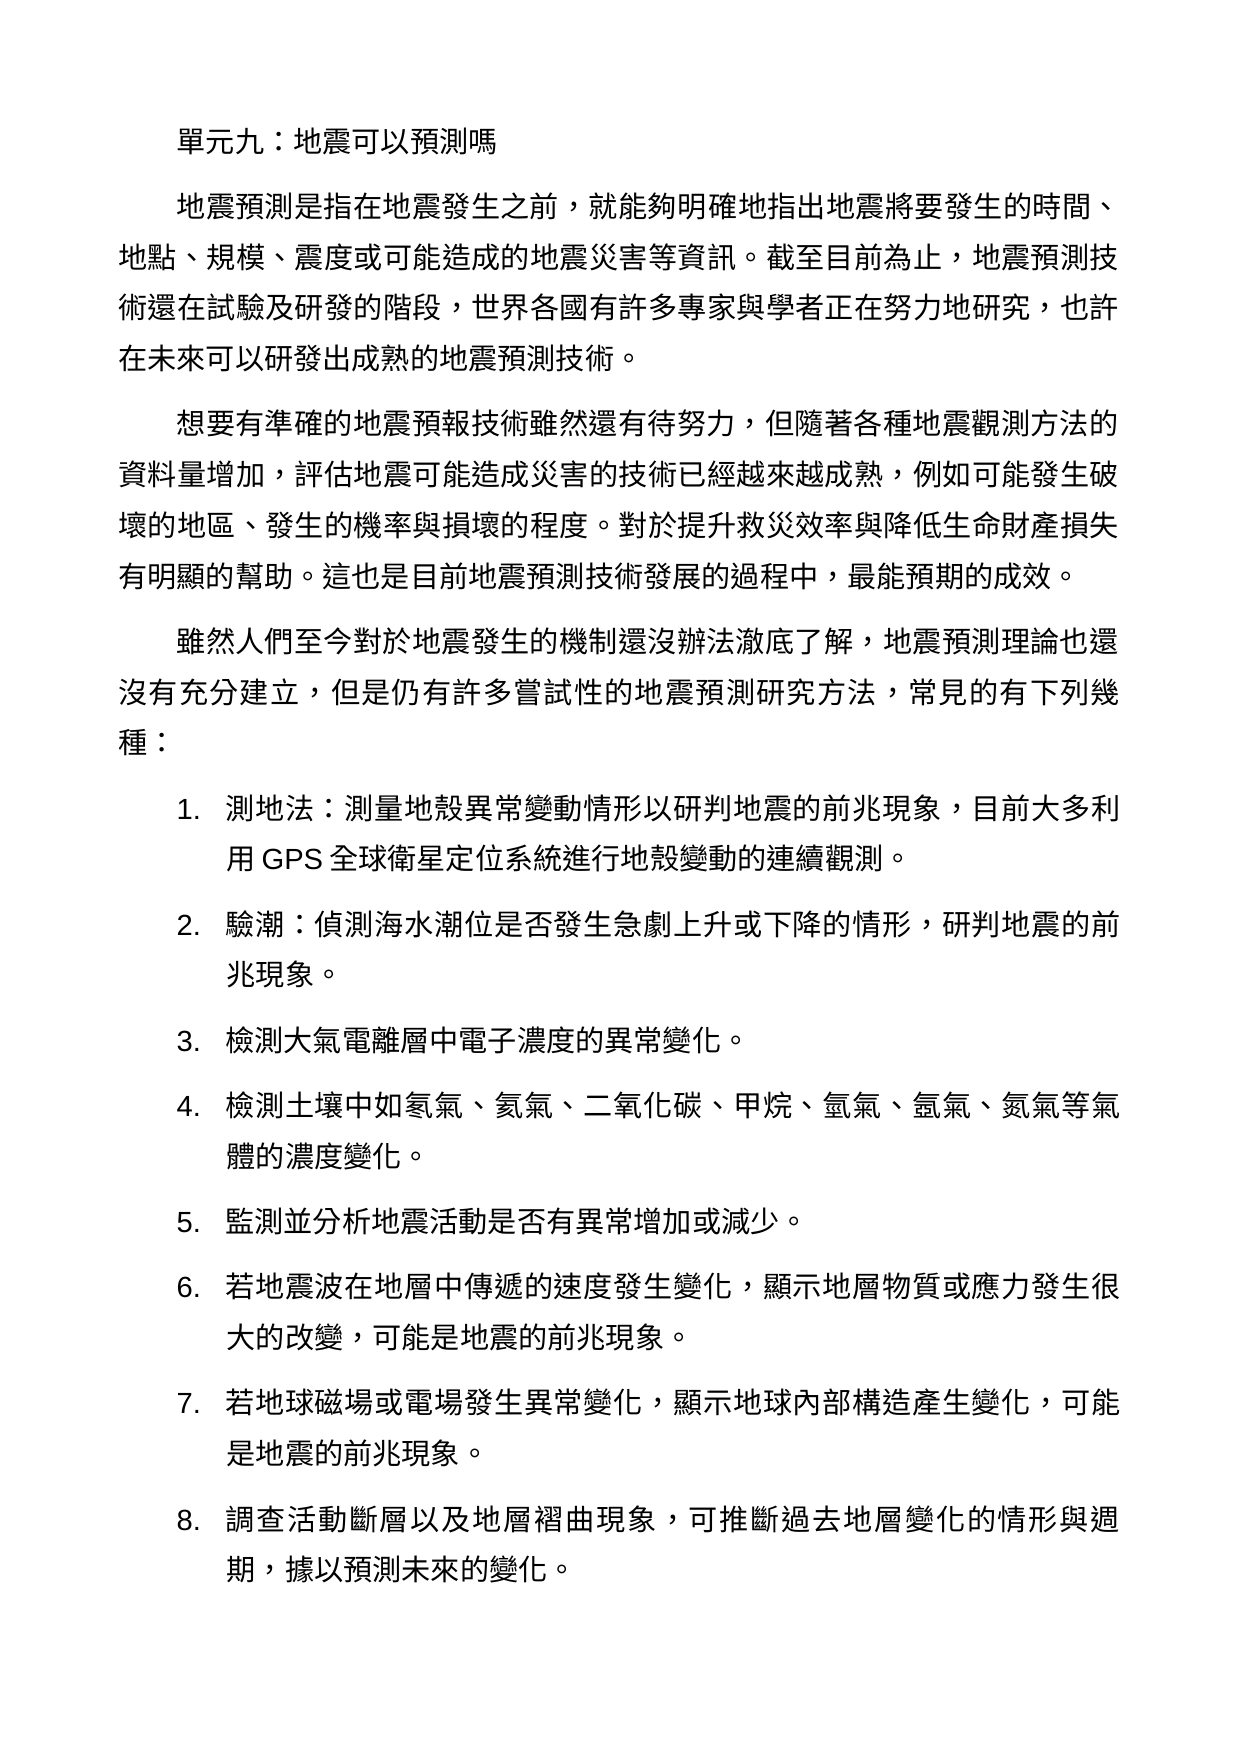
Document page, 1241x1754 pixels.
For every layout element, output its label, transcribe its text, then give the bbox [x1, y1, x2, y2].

text 5. 監測並分析地震活動是否有異常增加或減少。 [176, 1199, 1122, 1241]
text 7. 若地球磁場或電場發生異常變化，顯示地球內部構造產生變化，可能是地震的前兆現象。 [176, 1380, 1122, 1473]
text 1. 測地法：測量地殼異常變動情形以研判地震的前兆現象，目前大多利用GPS全球衛星定位系統進行地殼變動的連續觀測。 [176, 785, 1122, 878]
text 雖然人們至今對於地震發生的機制還沒辦法澈底了解，地震預測理論也還沒有充分建立，但是仍有許多嘗試性的地震預測研究方法，常見的有下列幾種： [118, 618, 1122, 762]
text 想要有準確的地震預報技術雖然還有待努力，但隨著各種地震觀測方法的資料量增加，評估地震可能造成災害的技術已經越來越成熟，例如可能發生破壞的地區、發生的機率與損壞的程度。對於提升救災效率與降低生命財產損失有明顯的幫助。這也是目前地震預測技術發展的過程中，最能預期的成效。 [118, 401, 1122, 595]
text 8. 調查活動斷層以及地層褶曲現象，可推斷過去地層變化的情形與週期，據以預測未來的變化。 [176, 1496, 1122, 1589]
text 地震預測是指在地震發生之前，就能夠明確地指出地震將要發生的時間、地點、規模、震度或可能造成的地震災害等資訊。截至目前為止，地震預測技術還在試驗及研發的階段，世界各國有許多專家與學者正在努力地研究，也許在未來可以研發出成熟的地震預測技術。 [118, 183, 1122, 378]
text 單元九：地震可以預測嗎 [118, 118, 1122, 160]
text 6. 若地震波在地層中傳遞的速度發生變化，顯示地層物質或應力發生很大的改變，可能是地震的前兆現象。 [176, 1264, 1122, 1357]
text 3. 檢測大氣電離層中電子濃度的異常變化。 [176, 1017, 1122, 1059]
text 4. 檢測土壤中如氡氣、氦氣、二氧化碳、甲烷、氫氣、氬氣、氮氣等氣體的濃度變化。 [176, 1083, 1122, 1176]
text 2. 驗潮：偵測海水潮位是否發生急劇上升或下降的情形，研判地震的前兆現象。 [176, 901, 1122, 994]
